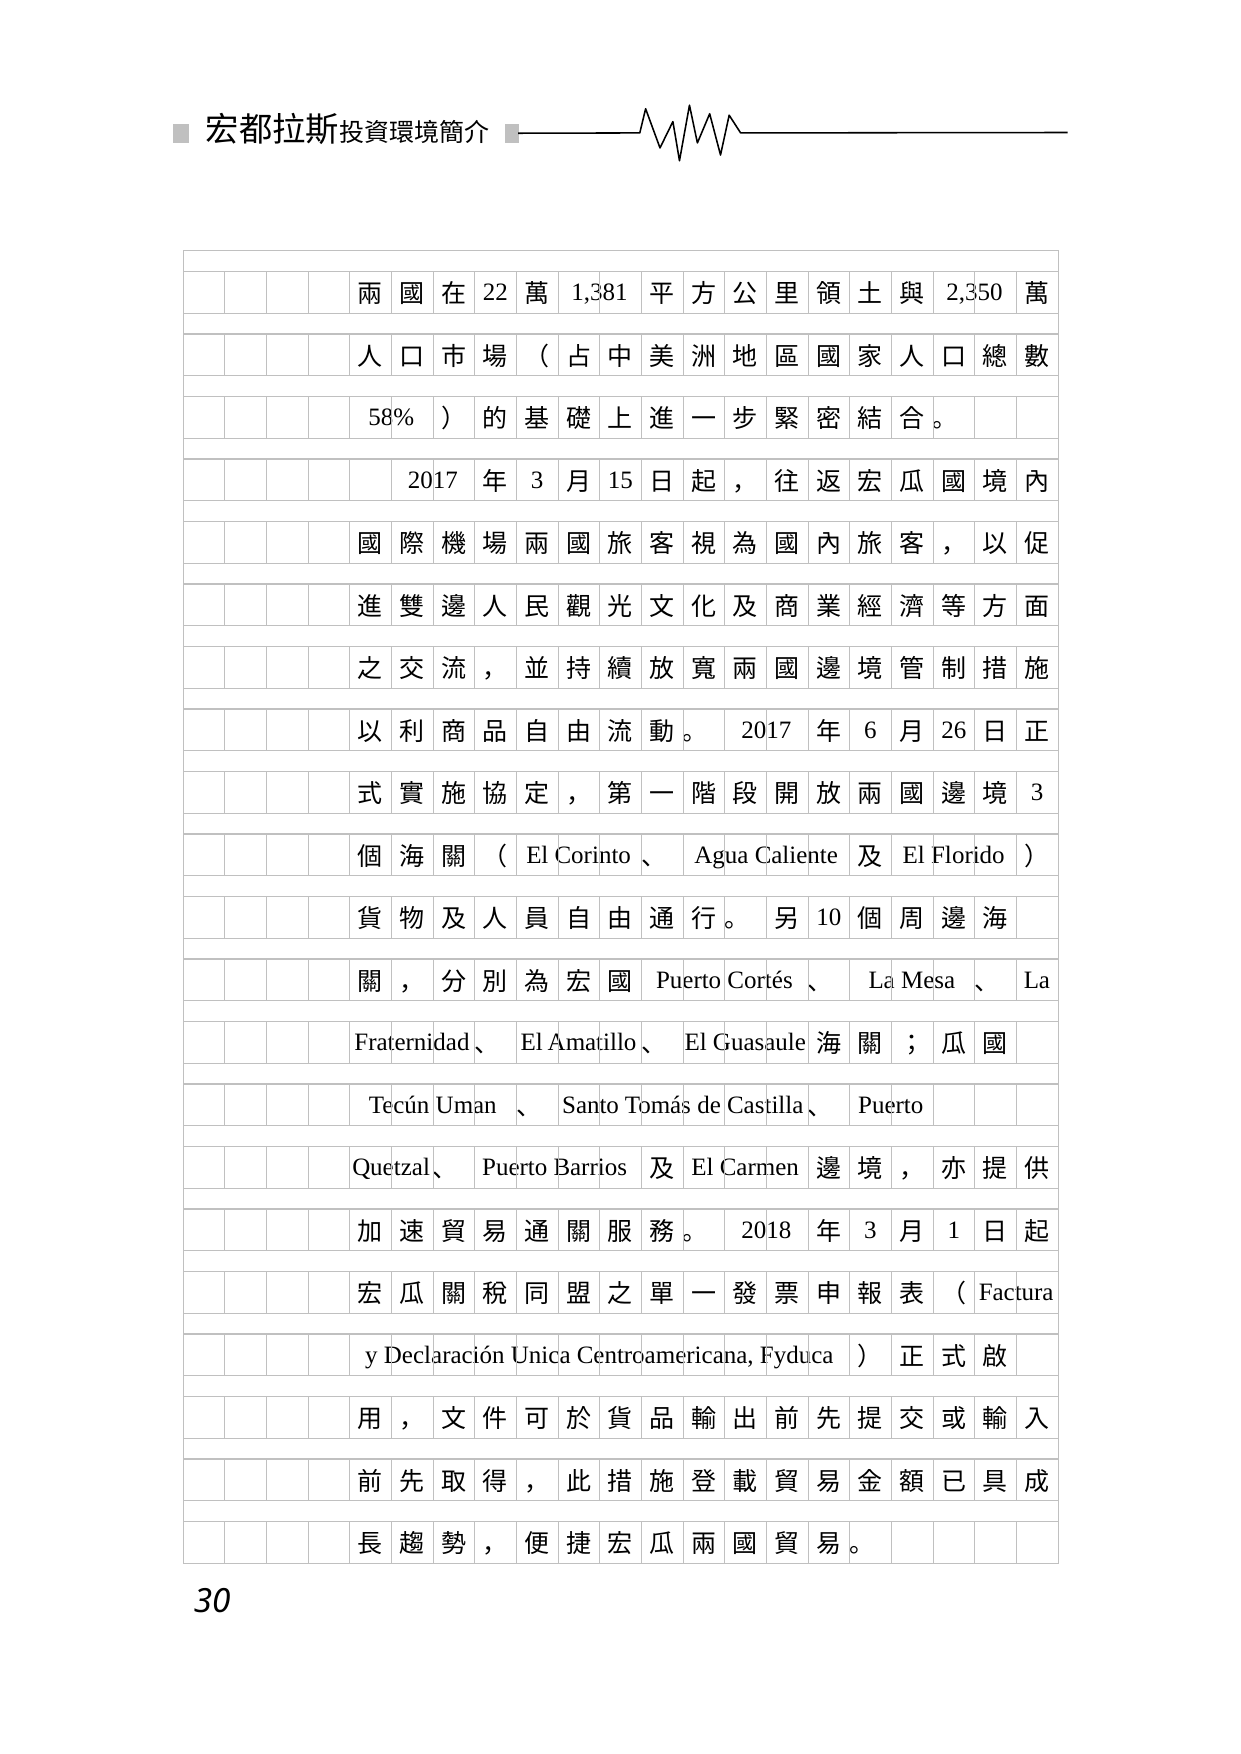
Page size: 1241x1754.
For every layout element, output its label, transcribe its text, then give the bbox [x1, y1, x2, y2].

text 2017年3月15日起，往返宏瓜國境內國際機場兩國旅客視為國內旅客，以促進雙邊人民觀光文化及商業經濟等方面之交流，並持續放寬兩國邊境管制措施以利商品自由流動。2017年6月26日正式實施協定，第一階段開放兩國邊境3個海關（El Corinto、Agua Caliente及El Florido）貨物及人員自由通行。另10個周邊海關，分別為宏國Puerto Cortés、La Mesa、La Fraternidad、El Amatillo、El Guasaule海關；瓜國Tecún Uman、Santo Tomás de Castilla、Puerto Quetzal、Puerto Barrios 及El Carmen邊境，亦提供加速貿易通關服務。2018年3月1日起宏瓜關稅同盟之單一發票申報表（Factura y Declaración Unica Centroamericana, Fyduca）正式啟用，文件可於貨品輸出前先提交或輸入前先取得，此措施登載貿易金額已具成長趨勢，便捷宏瓜兩國貿易。 [330, 751, 1058, 771]
text 2017年3月15日起，往返宏瓜國境內國際機場兩國旅客視為國內旅客，以促進雙邊人民觀光文化及商業經濟等方面之交流，並持續放寬兩國邊境管制措施以利商品自由流動。2017年6月26日正式實施協定，第一階段開放兩國邊境3個海關（El Corinto、Agua Caliente及El Florido）貨物及人員自由通行。另10個周邊海關，分別為宏國Puerto Cortés、La Mesa、La Fraternidad、El Amatillo、El Guasaule海關；瓜國Tecún Uman、Santo Tomás de Castilla、Puerto Quetzal、Puerto Barrios 及El Carmen邊境，亦提供加速貿易通關服務。2018年3月1日起宏瓜關稅同盟之單一發票申報表（Factura y Declaración Unica Centroamericana, Fyduca）正式啟用，文件可於貨品輸出前先提交或輸入前先取得，此措施登載貿易金額已具成長趨勢，便捷宏瓜兩國貿易。 [330, 689, 1058, 708]
text 2017年3月15日起，往返宏瓜國境內國際機場兩國旅客視為國內旅客，以促進雙邊人民觀光文化及商業經濟等方面之交流，並持續放寬兩國邊境管制措施以利商品自由流動。2017年6月26日正式實施協定，第一階段開放兩國邊境3個海關（El Corinto、Agua Caliente及El Florido）貨物及人員自由通行。另10個周邊海關，分別為宏國Puerto Cortés、La Mesa、La Fraternidad、El Amatillo、El Guasaule海關；瓜國Tecún Uman、Santo Tomás de Castilla、Puerto Quetzal、Puerto Barrios 及El Carmen邊境，亦提供加速貿易通關服務。2018年3月1日起宏瓜關稅同盟之單一發票申報表（Factura y Declaración Unica Centroamericana, Fyduca）正式啟用，文件可於貨品輸出前先提交或輸入前先取得，此措施登載貿易金額已具成長趨勢，便捷宏瓜兩國貿易。 [330, 501, 1058, 521]
text 2015年2月26日宏都拉斯總統葉南德茲與瓜地馬拉前總統培瑞茲（Otto Perez）於宏國Tela市簽署關務同盟協定，象徵兩國在22萬1,381平方公里領土與2,350萬人口市場（占中美洲地區國家人口總數58%）的基礎上進一步緊密結合。 [330, 314, 1058, 333]
text 2017年3月15日起，往返宏瓜國境內國際機場兩國旅客視為國內旅客，以促進雙邊人民觀光文化及商業經濟等方面之交流，並持續放寬兩國邊境管制措施以利商品自由流動。2017年6月26日正式實施協定，第一階段開放兩國邊境3個海關（El Corinto、Agua Caliente及El Florido）貨物及人員自由通行。另10個周邊海關，分別為宏國Puerto Cortés、La Mesa、La Fraternidad、El Amatillo、El Guasaule海關；瓜國Tecún Uman、Santo Tomás de Castilla、Puerto Quetzal、Puerto Barrios 及El Carmen邊境，亦提供加速貿易通關服務。2018年3月1日起宏瓜關稅同盟之單一發票申報表（Factura y Declaración Unica Centroamericana, Fyduca）正式啟用，文件可於貨品輸出前先提交或輸入前先取得，此措施登載貿易金額已具成長趨勢，便捷宏瓜兩國貿易。 [330, 1126, 1058, 1146]
text 2017年3月15日起，往返宏瓜國境內國際機場兩國旅客視為國內旅客，以促進雙邊人民觀光文化及商業經濟等方面之交流，並持續放寬兩國邊境管制措施以利商品自由流動。2017年6月26日正式實施協定，第一階段開放兩國邊境3個海關（El Corinto、Agua Caliente及El Florido）貨物及人員自由通行。另10個周邊海關，分別為宏國Puerto Cortés、La Mesa、La Fraternidad、El Amatillo、El Guasaule海關；瓜國Tecún Uman、Santo Tomás de Castilla、Puerto Quetzal、Puerto Barrios 及El Carmen邊境，亦提供加速貿易通關服務。2018年3月1日起宏瓜關稅同盟之單一發票申報表（Factura y Declaración Unica Centroamericana, Fyduca）正式啟用，文件可於貨品輸出前先提交或輸入前先取得，此措施登載貿易金額已具成長趨勢，便捷宏瓜兩國貿易。 [330, 564, 1058, 583]
text 2017年3月15日起，往返宏瓜國境內國際機場兩國旅客視為國內旅客，以促進雙邊人民觀光文化及商業經濟等方面之交流，並持續放寬兩國邊境管制措施以利商品自由流動。2017年6月26日正式實施協定，第一階段開放兩國邊境3個海關（El Corinto、Agua Caliente及El Florido）貨物及人員自由通行。另10個周邊海關，分別為宏國Puerto Cortés、La Mesa、La Fraternidad、El Amatillo、El Guasaule海關；瓜國Tecún Uman、Santo Tomás de Castilla、Puerto Quetzal、Puerto Barrios 及El Carmen邊境，亦提供加速貿易通關服務。2018年3月1日起宏瓜關稅同盟之單一發票申報表（Factura y Declaración Unica Centroamericana, Fyduca）正式啟用，文件可於貨品輸出前先提交或輸入前先取得，此措施登載貿易金額已具成長趨勢，便捷宏瓜兩國貿易。 [330, 439, 1058, 458]
text 2017年3月15日起，往返宏瓜國境內國際機場兩國旅客視為國內旅客，以促進雙邊人民觀光文化及商業經濟等方面之交流，並持續放寬兩國邊境管制措施以利商品自由流動。2017年6月26日正式實施協定，第一階段開放兩國邊境3個海關（El Corinto、Agua Caliente及El Florido）貨物及人員自由通行。另10個周邊海關，分別為宏國Puerto Cortés、La Mesa、La Fraternidad、El Amatillo、El Guasaule海關；瓜國Tecún Uman、Santo Tomás de Castilla、Puerto Quetzal、Puerto Barrios 及El Carmen邊境，亦提供加速貿易通關服務。2018年3月1日起宏瓜關稅同盟之單一發票申報表（Factura y Declaración Unica Centroamericana, Fyduca）正式啟用，文件可於貨品輸出前先提交或輸入前先取得，此措施登載貿易金額已具成長趨勢，便捷宏瓜兩國貿易。 [330, 1314, 1058, 1333]
text 2017年3月15日起，往返宏瓜國境內國際機場兩國旅客視為國內旅客，以促進雙邊人民觀光文化及商業經濟等方面之交流，並持續放寬兩國邊境管制措施以利商品自由流動。2017年6月26日正式實施協定，第一階段開放兩國邊境3個海關（El Corinto、Agua Caliente及El Florido）貨物及人員自由通行。另10個周邊海關，分別為宏國Puerto Cortés、La Mesa、La Fraternidad、El Amatillo、El Guasaule海關；瓜國Tecún Uman、Santo Tomás de Castilla、Puerto Quetzal、Puerto Barrios 及El Carmen邊境，亦提供加速貿易通關服務。2018年3月1日起宏瓜關稅同盟之單一發票申報表（Factura y Declaración Unica Centroamericana, Fyduca）正式啟用，文件可於貨品輸出前先提交或輸入前先取得，此措施登載貿易金額已具成長趨勢，便捷宏瓜兩國貿易。 [330, 876, 1058, 896]
text 2017年3月15日起，往返宏瓜國境內國際機場兩國旅客視為國內旅客，以促進雙邊人民觀光文化及商業經濟等方面之交流，並持續放寬兩國邊境管制措施以利商品自由流動。2017年6月26日正式實施協定，第一階段開放兩國邊境3個海關（El Corinto、Agua Caliente及El Florido）貨物及人員自由通行。另10個周邊海關，分別為宏國Puerto Cortés、La Mesa、La Fraternidad、El Amatillo、El Guasaule海關；瓜國Tecún Uman、Santo Tomás de Castilla、Puerto Quetzal、Puerto Barrios 及El Carmen邊境，亦提供加速貿易通關服務。2018年3月1日起宏瓜關稅同盟之單一發票申報表（Factura y Declaración Unica Centroamericana, Fyduca）正式啟用，文件可於貨品輸出前先提交或輸入前先取得，此措施登載貿易金額已具成長趨勢，便捷宏瓜兩國貿易。 [330, 814, 1058, 833]
text 2017年3月15日起，往返宏瓜國境內國際機場兩國旅客視為國內旅客，以促進雙邊人民觀光文化及商業經濟等方面之交流，並持續放寬兩國邊境管制措施以利商品自由流動。2017年6月26日正式實施協定，第一階段開放兩國邊境3個海關（El Corinto、Agua Caliente及El Florido）貨物及人員自由通行。另10個周邊海關，分別為宏國Puerto Cortés、La Mesa、La Fraternidad、El Amatillo、El Guasaule海關；瓜國Tecún Uman、Santo Tomás de Castilla、Puerto Quetzal、Puerto Barrios 及El Carmen邊境，亦提供加速貿易通關服務。2018年3月1日起宏瓜關稅同盟之單一發票申報表（Factura y Declaración Unica Centroamericana, Fyduca）正式啟用，文件可於貨品輸出前先提交或輸入前先取得，此措施登載貿易金額已具成長趨勢，便捷宏瓜兩國貿易。 [330, 1439, 1058, 1458]
text 2015年2月26日宏都拉斯總統葉南德茲與瓜地馬拉前總統培瑞茲（Otto Perez）於宏國Tela市簽署關務同盟協定，象徵兩國在22萬1,381平方公里領土與2,350萬人口市場（占中美洲地區國家人口總數58%）的基礎上進一步緊密結合。 [330, 376, 1058, 396]
text 2017年3月15日起，往返宏瓜國境內國際機場兩國旅客視為國內旅客，以促進雙邊人民觀光文化及商業經濟等方面之交流，並持續放寬兩國邊境管制措施以利商品自由流動。2017年6月26日正式實施協定，第一階段開放兩國邊境3個海關（El Corinto、Agua Caliente及El Florido）貨物及人員自由通行。另10個周邊海關，分別為宏國Puerto Cortés、La Mesa、La Fraternidad、El Amatillo、El Guasaule海關；瓜國Tecún Uman、Santo Tomás de Castilla、Puerto Quetzal、Puerto Barrios 及El Carmen邊境，亦提供加速貿易通關服務。2018年3月1日起宏瓜關稅同盟之單一發票申報表（Factura y Declaración Unica Centroamericana, Fyduca）正式啟用，文件可於貨品輸出前先提交或輸入前先取得，此措施登載貿易金額已具成長趨勢，便捷宏瓜兩國貿易。 [330, 1251, 1058, 1271]
text 2017年3月15日起，往返宏瓜國境內國際機場兩國旅客視為國內旅客，以促進雙邊人民觀光文化及商業經濟等方面之交流，並持續放寬兩國邊境管制措施以利商品自由流動。2017年6月26日正式實施協定，第一階段開放兩國邊境3個海關（El Corinto、Agua Caliente及El Florido）貨物及人員自由通行。另10個周邊海關，分別為宏國Puerto Cortés、La Mesa、La Fraternidad、El Amatillo、El Guasaule海關；瓜國Tecún Uman、Santo Tomás de Castilla、Puerto Quetzal、Puerto Barrios 及El Carmen邊境，亦提供加速貿易通關服務。2018年3月1日起宏瓜關稅同盟之單一發票申報表（Factura y Declaración Unica Centroamericana, Fyduca）正式啟用，文件可於貨品輸出前先提交或輸入前先取得，此措施登載貿易金額已具成長趨勢，便捷宏瓜兩國貿易。 [330, 1001, 1058, 1021]
text 2015年2月26日宏都拉斯總統葉南德茲與瓜地馬拉前總統培瑞茲（Otto Perez）於宏國Tela市簽署關務同盟協定，象徵兩國在22萬1,381平方公里領土與2,350萬人口市場（占中美洲地區國家人口總數58%）的基礎上進一步緊密結合。 [330, 251, 1058, 271]
text 2017年3月15日起，往返宏瓜國境內國際機場兩國旅客視為國內旅客，以促進雙邊人民觀光文化及商業經濟等方面之交流，並持續放寬兩國邊境管制措施以利商品自由流動。2017年6月26日正式實施協定，第一階段開放兩國邊境3個海關（El Corinto、Agua Caliente及El Florido）貨物及人員自由通行。另10個周邊海關，分別為宏國Puerto Cortés、La Mesa、La Fraternidad、El Amatillo、El Guasaule海關；瓜國Tecún Uman、Santo Tomás de Castilla、Puerto Quetzal、Puerto Barrios 及El Carmen邊境，亦提供加速貿易通關服務。2018年3月1日起宏瓜關稅同盟之單一發票申報表（Factura y Declaración Unica Centroamericana, Fyduca）正式啟用，文件可於貨品輸出前先提交或輸入前先取得，此措施登載貿易金額已具成長趨勢，便捷宏瓜兩國貿易。 [330, 939, 1058, 958]
text 2017年3月15日起，往返宏瓜國境內國際機場兩國旅客視為國內旅客，以促進雙邊人民觀光文化及商業經濟等方面之交流，並持續放寬兩國邊境管制措施以利商品自由流動。2017年6月26日正式實施協定，第一階段開放兩國邊境3個海關（El Corinto、Agua Caliente及El Florido）貨物及人員自由通行。另10個周邊海關，分別為宏國Puerto Cortés、La Mesa、La Fraternidad、El Amatillo、El Guasaule海關；瓜國Tecún Uman、Santo Tomás de Castilla、Puerto Quetzal、Puerto Barrios 及El Carmen邊境，亦提供加速貿易通關服務。2018年3月1日起宏瓜關稅同盟之單一發票申報表（Factura y Declaración Unica Centroamericana, Fyduca）正式啟用，文件可於貨品輸出前先提交或輸入前先取得，此措施登載貿易金額已具成長趨勢，便捷宏瓜兩國貿易。 [330, 1064, 1058, 1083]
text 2017年3月15日起，往返宏瓜國境內國際機場兩國旅客視為國內旅客，以促進雙邊人民觀光文化及商業經濟等方面之交流，並持續放寬兩國邊境管制措施以利商品自由流動。2017年6月26日正式實施協定，第一階段開放兩國邊境3個海關（El Corinto、Agua Caliente及El Florido）貨物及人員自由通行。另10個周邊海關，分別為宏國Puerto Cortés、La Mesa、La Fraternidad、El Amatillo、El Guasaule海關；瓜國Tecún Uman、Santo Tomás de Castilla、Puerto Quetzal、Puerto Barrios 及El Carmen邊境，亦提供加速貿易通關服務。2018年3月1日起宏瓜關稅同盟之單一發票申報表（Factura y Declaración Unica Centroamericana, Fyduca）正式啟用，文件可於貨品輸出前先提交或輸入前先取得，此措施登載貿易金額已具成長趨勢，便捷宏瓜兩國貿易。 [330, 1501, 1058, 1521]
text 2017年3月15日起，往返宏瓜國境內國際機場兩國旅客視為國內旅客，以促進雙邊人民觀光文化及商業經濟等方面之交流，並持續放寬兩國邊境管制措施以利商品自由流動。2017年6月26日正式實施協定，第一階段開放兩國邊境3個海關（El Corinto、Agua Caliente及El Florido）貨物及人員自由通行。另10個周邊海關，分別為宏國Puerto Cortés、La Mesa、La Fraternidad、El Amatillo、El Guasaule海關；瓜國Tecún Uman、Santo Tomás de Castilla、Puerto Quetzal、Puerto Barrios 及El Carmen邊境，亦提供加速貿易通關服務。2018年3月1日起宏瓜關稅同盟之單一發票申報表（Factura y Declaración Unica Centroamericana, Fyduca）正式啟用，文件可於貨品輸出前先提交或輸入前先取得，此措施登載貿易金額已具成長趨勢，便捷宏瓜兩國貿易。 [330, 1189, 1058, 1208]
text 2017年3月15日起，往返宏瓜國境內國際機場兩國旅客視為國內旅客，以促進雙邊人民觀光文化及商業經濟等方面之交流，並持續放寬兩國邊境管制措施以利商品自由流動。2017年6月26日正式實施協定，第一階段開放兩國邊境3個海關（El Corinto、Agua Caliente及El Florido）貨物及人員自由通行。另10個周邊海關，分別為宏國Puerto Cortés、La Mesa、La Fraternidad、El Amatillo、El Guasaule海關；瓜國Tecún Uman、Santo Tomás de Castilla、Puerto Quetzal、Puerto Barrios 及El Carmen邊境，亦提供加速貿易通關服務。2018年3月1日起宏瓜關稅同盟之單一發票申報表（Factura y Declaración Unica Centroamericana, Fyduca）正式啟用，文件可於貨品輸出前先提交或輸入前先取得，此措施登載貿易金額已具成長趨勢，便捷宏瓜兩國貿易。 [330, 1376, 1058, 1396]
text 2017年3月15日起，往返宏瓜國境內國際機場兩國旅客視為國內旅客，以促進雙邊人民觀光文化及商業經濟等方面之交流，並持續放寬兩國邊境管制措施以利商品自由流動。2017年6月26日正式實施協定，第一階段開放兩國邊境3個海關（El Corinto、Agua Caliente及El Florido）貨物及人員自由通行。另10個周邊海關，分別為宏國Puerto Cortés、La Mesa、La Fraternidad、El Amatillo、El Guasaule海關；瓜國Tecún Uman、Santo Tomás de Castilla、Puerto Quetzal、Puerto Barrios 及El Carmen邊境，亦提供加速貿易通關服務。2018年3月1日起宏瓜關稅同盟之單一發票申報表（Factura y Declaración Unica Centroamericana, Fyduca）正式啟用，文件可於貨品輸出前先提交或輸入前先取得，此措施登載貿易金額已具成長趨勢，便捷宏瓜兩國貿易。 [330, 626, 1058, 646]
